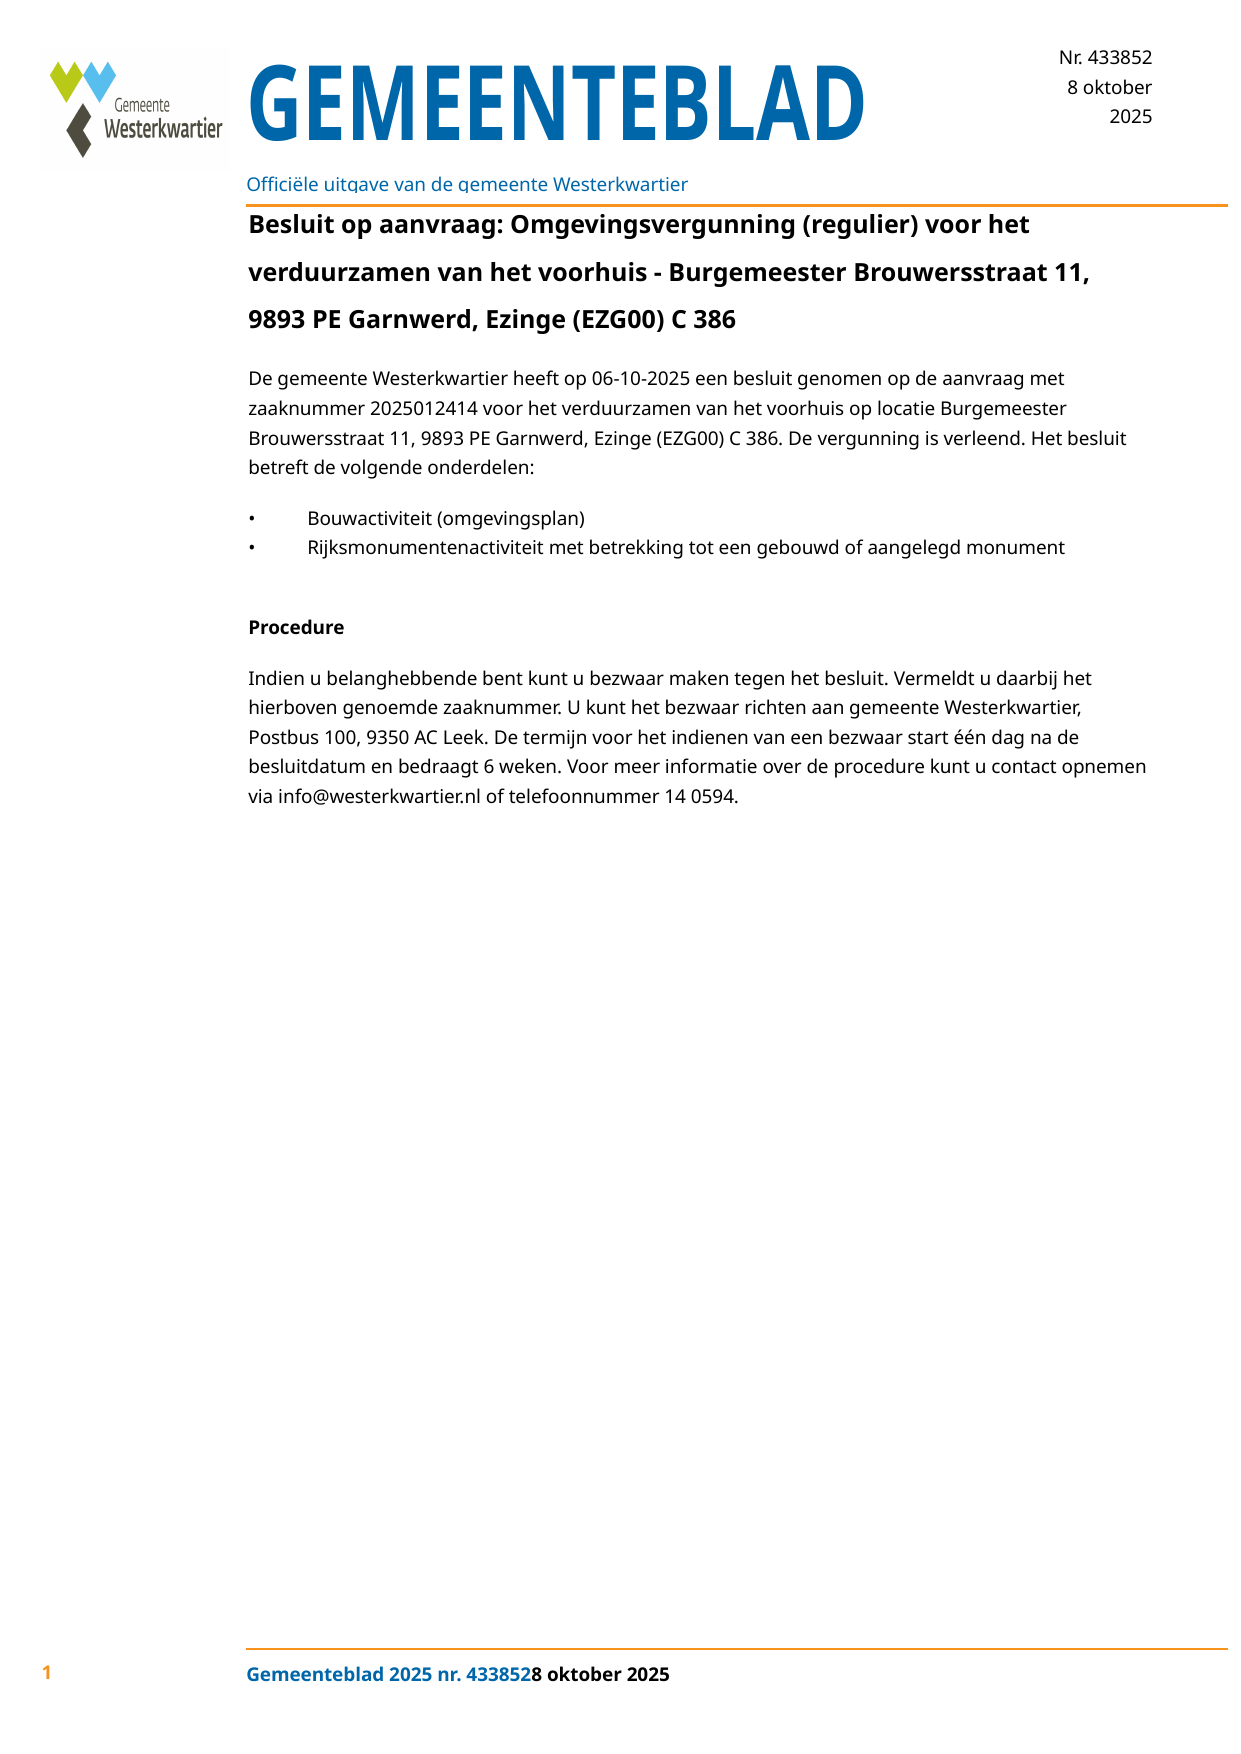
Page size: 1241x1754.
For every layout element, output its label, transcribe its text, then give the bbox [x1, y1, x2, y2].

text Indien u belanghebbende bent kunt u bezwaar maken tegen het besluit. Vermeldt u daarbij het hierboven genoemde zaaknummer. U kunt het bezwaar richten aan gemeente Westerkwartier, Postbus 100, 9350 AC Leek. De termijn voor het indienen van een bezwaar start één dag na de besluitdatum en bedraagt 6 weken. Voor meer informatie over de procedure kunt u contact opnemen via info@westerkwartier.nl of telefoonnummer 14 0594. [248, 665, 1152, 809]
text Besluit op aanvraag: Omgevingsvergunning (regulier) voor het verduurzamen van het voorhuis - Burgemeester Brouwersstraat 11, 9893 PE Garnwerd, Ezinge (EZG00) C 386 [248, 207, 1152, 336]
picture [41, 47, 231, 172]
list Bouwactiviteit (omgevingsplan) [248, 505, 1152, 530]
text De gemeente Westerkwartier heeft op 06-10-2025 een besluit genomen op de aanvraag met zaaknummer 2025012414 voor het verduurzamen van het voorhuis op locatie Burgemeester Brouwersstraat 11, 9893 PE Garnwerd, Ezinge (EZG00) C 386. De vergunning is verleend. Het besluit betreft de volgende onderdelen: [248, 366, 1152, 480]
text Procedure [248, 614, 1152, 640]
list Rijksmonumentenactiviteit met betrekking tot een gebouwd of aangelegd monument [248, 534, 1152, 560]
